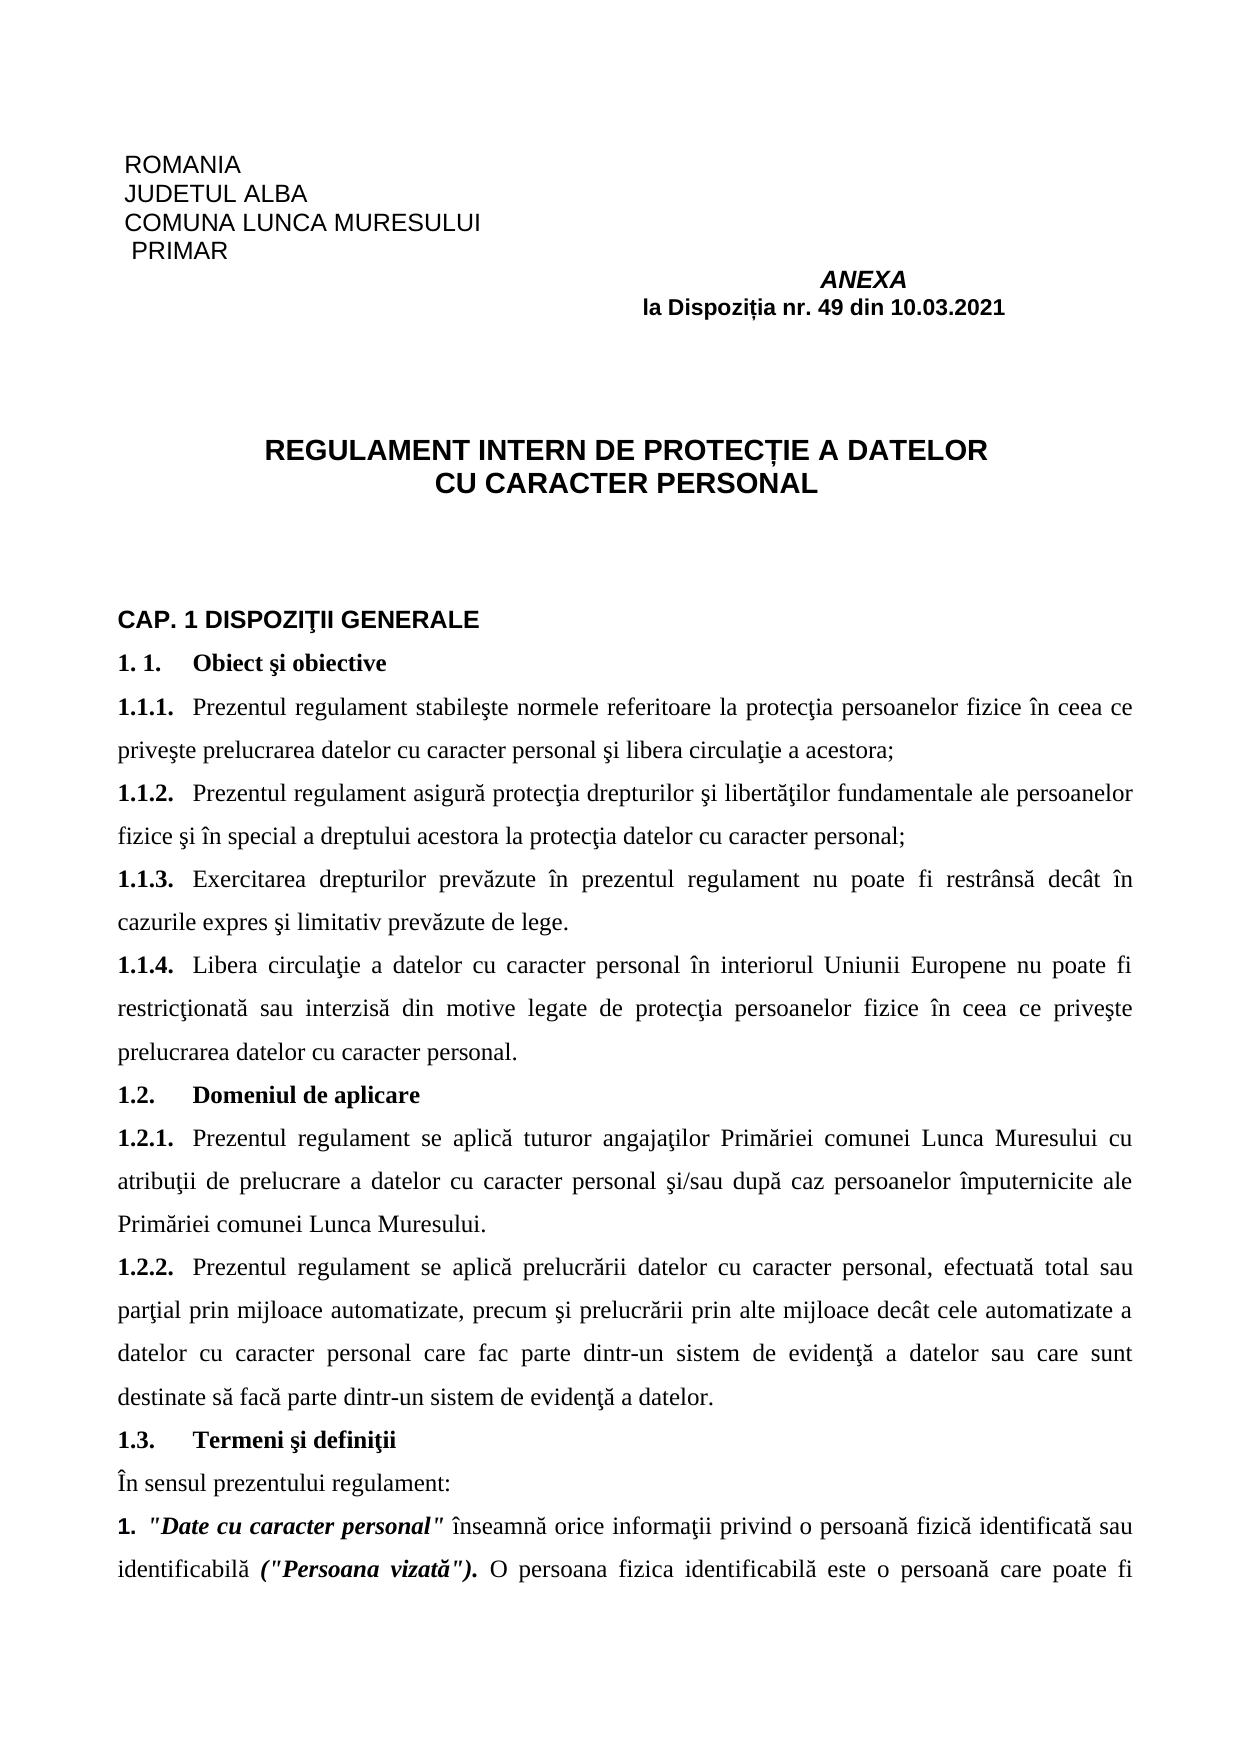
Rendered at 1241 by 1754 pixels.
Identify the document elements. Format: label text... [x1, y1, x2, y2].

text ROMANIA [117, 150, 1136, 179]
list Libera circulaţie a datelor cu caracter personal în interiorul Uniunii Europene nu poate fi restricţionată sau interzisă din motive legate de protecţia persoanelor fizice în ceea ce priveşte prelucrarea datelor cu caracter personal. [117, 950, 1134, 1065]
text REGULAMENT INTERN DE PROTECȚIE A DATELOR [117, 433, 1136, 466]
list Prezentul regulament se aplică prelucrării datelor cu caracter personal, efectuată total sau parţial prin mijloace automatizate, precum şi prelucrării prin alte mijloace decât cele automatizate a datelor cu caracter personal care fac parte dintr-un sistem de evidenţă a datelor sau care sunt destinate să facă parte dintr-un sistem de evidenţă a datelor. [117, 1252, 1134, 1410]
list Prezentul regulament stabileşte normele referitoare la protecţia persoanelor fizice în ceea ce priveşte prelucrarea datelor cu caracter personal şi libera circulaţie a acestora; [117, 692, 1134, 763]
subtitle 1.2. Domeniul de aplicare [117, 1080, 1134, 1108]
text În sensul prezentului regulament: [117, 1468, 1134, 1497]
text PRIMAR [117, 236, 1136, 265]
list "Date cu caracter personal" înseamnă orice informaţii privind o persoană fizică identificată sau identificabilă ("Persoana vizată"). O persoana fizica identificabilă este o persoană care poate fi [117, 1511, 1134, 1583]
text ANEXA [642, 265, 1136, 294]
subtitle CAP. 1 DISPOZIŢII GENERALE [117, 605, 1134, 634]
list Prezentul regulament se aplică tuturor angajaţilor Primăriei comunei Lunca Muresului cu atribuţii de prelucrare a datelor cu caracter personal şi/sau după caz persoanelor împuternicite ale Primăriei comunei Lunca Muresului. [117, 1123, 1134, 1238]
text CU CARACTER PERSONAL [117, 466, 1136, 500]
text la Dispoziția nr. 49 din 10.03.2021 [642, 294, 1136, 320]
list Exercitarea drepturilor prevăzute în prezentul regulament nu poate fi restrânsă decât în cazurile expres şi limitativ prevăzute de lege. [117, 864, 1134, 936]
text JUDETUL ALBA [117, 179, 1136, 207]
subtitle 1.3. Termeni şi definiţii [117, 1425, 1134, 1453]
subtitle 1. 1. Obiect şi obiective [117, 648, 1134, 677]
text COMUNA LUNCA MURESULUI [117, 207, 1136, 236]
list Prezentul regulament asigură protecţia drepturilor şi libertăţilor fundamentale ale persoanelor fizice şi în special a dreptului acestora la protecţia datelor cu caracter personal; [117, 778, 1134, 850]
